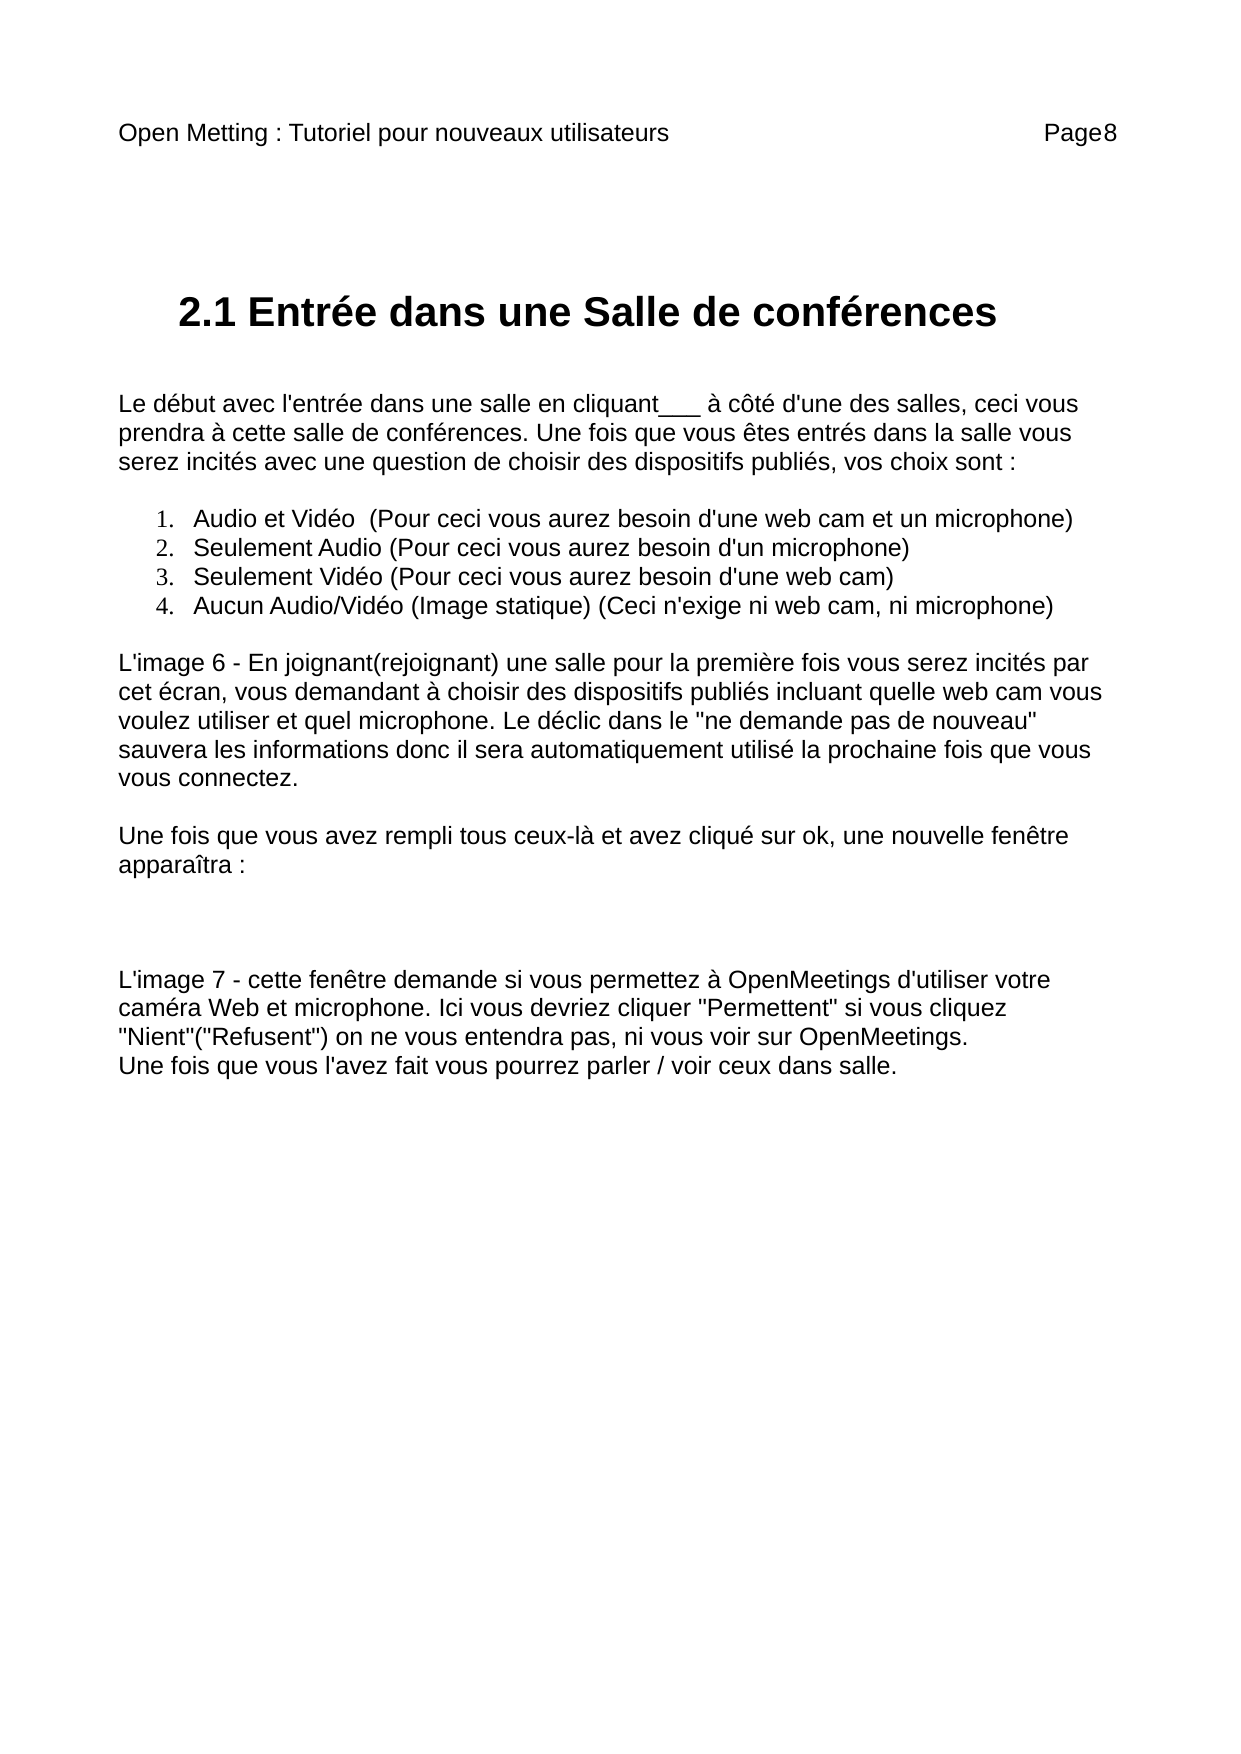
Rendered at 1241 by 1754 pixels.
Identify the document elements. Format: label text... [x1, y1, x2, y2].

subtitle 2.1 Entrée dans une Salle de conférences [118, 287, 1122, 335]
text L'image 7 - cette fenêtre demande si vous permettez à OpenMeetings d'utiliser votre caméra Web et microphone. Ici vous devriez cliquer "Permettent" si vous cliquez "Nient"("Refusent") on ne vous entendra pas, ni vous voir sur OpenMeetings. [118, 964, 1122, 1051]
text L'image 6 - En joignant(rejoignant) une salle pour la première fois vous serez incités par cet écran, vous demandant à choisir des dispositifs publiés incluant quelle web cam vous voulez utiliser et quel microphone. Le déclic dans le "ne demande pas de nouveau" sauvera les informations donc il sera automatiquement utilisé la prochaine fois que vous vous connectez. [118, 648, 1122, 792]
list Audio et Vidéo (Pour ceci vous aurez besoin d'une web cam et un microphone) [156, 504, 1122, 533]
text Une fois que vous l'avez fait vous pourrez parler / voir ceux dans salle. [118, 1051, 1122, 1079]
list Seulement Vidéo (Pour ceci vous aurez besoin d'une web cam) [156, 562, 1122, 591]
list Aucun Audio/Vidéo (Image statique) (Ceci n'exige ni web cam, ni microphone) [156, 591, 1122, 619]
text Une fois que vous avez rempli tous ceux-là et avez cliqué sur ok, une nouvelle fenêtre apparaîtra : [118, 821, 1122, 878]
text Le début avec l'entrée dans une salle en cliquant___ à côté d'une des salles, ceci vous prendra à cette salle de conférences. Une fois que vous êtes entrés dans la salle vous serez incités avec une question de choisir des dispositifs publiés, vos choix sont : [118, 389, 1122, 475]
list Seulement Audio (Pour ceci vous aurez besoin d'un microphone) [156, 533, 1122, 562]
